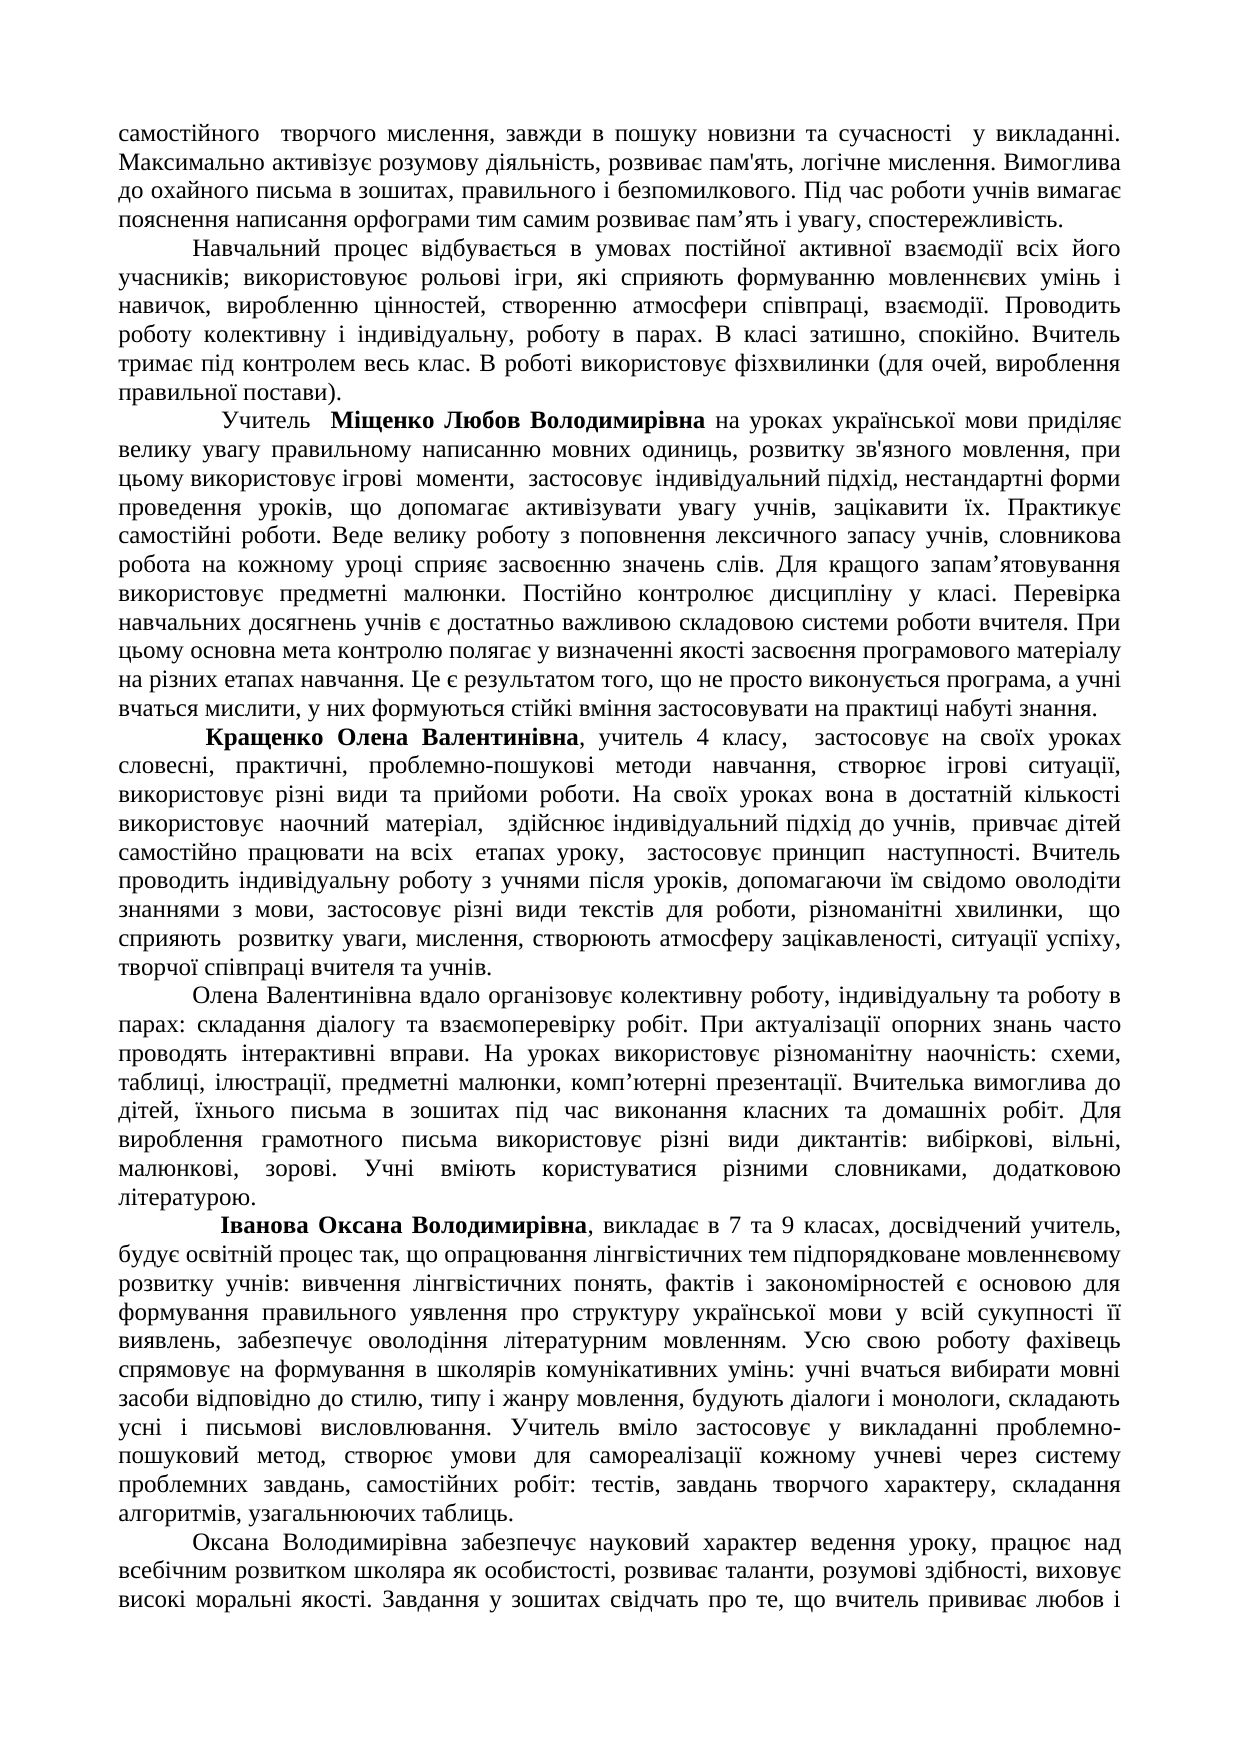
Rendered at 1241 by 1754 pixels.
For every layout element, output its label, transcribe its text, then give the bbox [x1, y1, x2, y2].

text Навчальний процес відбувається в умовах постійної активної взаємодії всіх його учасників; використовуює рольові ігри, які сприяють формуванню мовленнєвих умінь і навичок, виробленню цінностей, створенню атмосфери співпраці, взаємодії. Проводить роботу колективну і індивідуальну, роботу в парах. В класі затишно, спокійно. Вчитель тримає під контролем весь клас. В роботі використовує фізхвилинки (для очей, вироблення правильної постави). [118, 233, 1122, 406]
text Кращенко Олена Валентинівна, учитель 4 класу, застосовує на своїх уроках словесні, практичні, проблемно-пошукові методи навчання, створює ігрові ситуації, використовує різні види та прийоми роботи. На своїх уроках вона в достатній кількості використовує наочний матеріал, здійснює індивідуальний підхід до учнів, привчає дітей самостійно працювати на всіх етапах уроку, застосовує принцип наступності. Вчитель проводить індивідуальну роботу з учнями після уроків, допомагаючи їм свідомо оволодіти знаннями з мови, застосовує різні види текстів для роботи, різноманітні хвилинки, що сприяють розвитку уваги, мислення, створюють атмосферу зацікавленості, ситуації успіху, творчої співпраці вчителя та учнів. [118, 722, 1122, 981]
text самостійного творчого мислення, завжди в пошуку новизни та сучасності у викладанні. Максимально активізує розумову діяльність, розвиває пам'ять, логічне мислення. Вимоглива до охайного письма в зошитах, правильного і безпомилкового. Під час роботи учнів вимагає пояснення написання орфограми тим самим розвиває пам’ять і увагу, спостережливість. [118, 118, 1122, 233]
text Іванова Оксана Володимирівна, викладає в 7 та 9 класах, досвідчений учитель, будує освітній процес так, що опрацювання лінгвістичних тем підпорядковане мовленнєвому розвитку учнів: вивчення лінгвістичних понять, фактів і закономірностей є основою для формування правильного уявлення про структуру української мови у всій сукупності її виявлень, забезпечує оволодіння літературним мовленням. Усю свою роботу фахівець спрямовує на формування в школярів комунікативних умінь: учні вчаться вибирати мовні засоби відповідно до стилю, типу і жанру мовлення, будують діалоги і монологи, складають усні і письмові висловлювання. Учитель вміло застосовує у викладанні проблемно-пошуковий метод, створює умови для самореалізації кожному учневі через систему проблемних завдань, самостійних робіт: тестів, завдань творчого характеру, складання алгоритмів, узагальнюючих таблиць. [118, 1211, 1122, 1527]
text Оксана Володимирівна забезпечує науковий характер ведення уроку, працює над всебічним розвитком школяра як особистості, розвиває таланти, розумові здібності, виховує високі моральні якості. Завдання у зошитах свідчать про те, що вчитель прививає любов і [118, 1527, 1122, 1613]
text Учитель Міщенко Любов Володимирівна на уроках української мови приділяє велику увагу правильному написанню мовних одиниць, розвитку зв'язного мовлення, при цьому використовує ігрові моменти, застосовує індивідуальний підхід, нестандартні форми проведення уроків, що допомагає активізувати увагу учнів, зацікавити їх. Практикує самостійні роботи. Веде велику роботу з поповнення лексичного запасу учнів, словникова робота на кожному уроці сприяє засвоєнню значень слів. Для кращого запам’ятовування використовує предметні малюнки. Постійно контролює дисципліну у класі. Перевірка навчальних досягнень учнів є достатньо важливою складовою системи роботи вчителя. При цьому основна мета контролю полягає у визначенні якості засвоєння програмового матеріалу на різних етапах навчання. Це є результатом того, що не просто виконується програма, а учні вчаться мислити, у них формуються стійкі вміння застосовувати на практиці набуті знання. [118, 406, 1122, 722]
text Олена Валентинівна вдало організовує колективну роботу, індивідуальну та роботу в парах: складання діалогу та взаємоперевірку робіт. При актуалізації опорних знань часто проводять інтерактивні вправи. На уроках використовує різноманітну наочність: схеми, таблиці, ілюстрації, предметні малюнки, комп’ютерні презентації. Вчителька вимоглива до дітей, їхнього письма в зошитах під час виконання класних та домашніх робіт. Для вироблення грамотного письма використовує різні види диктантів: вибіркові, вільні, малюнкові, зорові. Учні вміють користуватися різними словниками, додатковою літературою. [118, 981, 1122, 1211]
